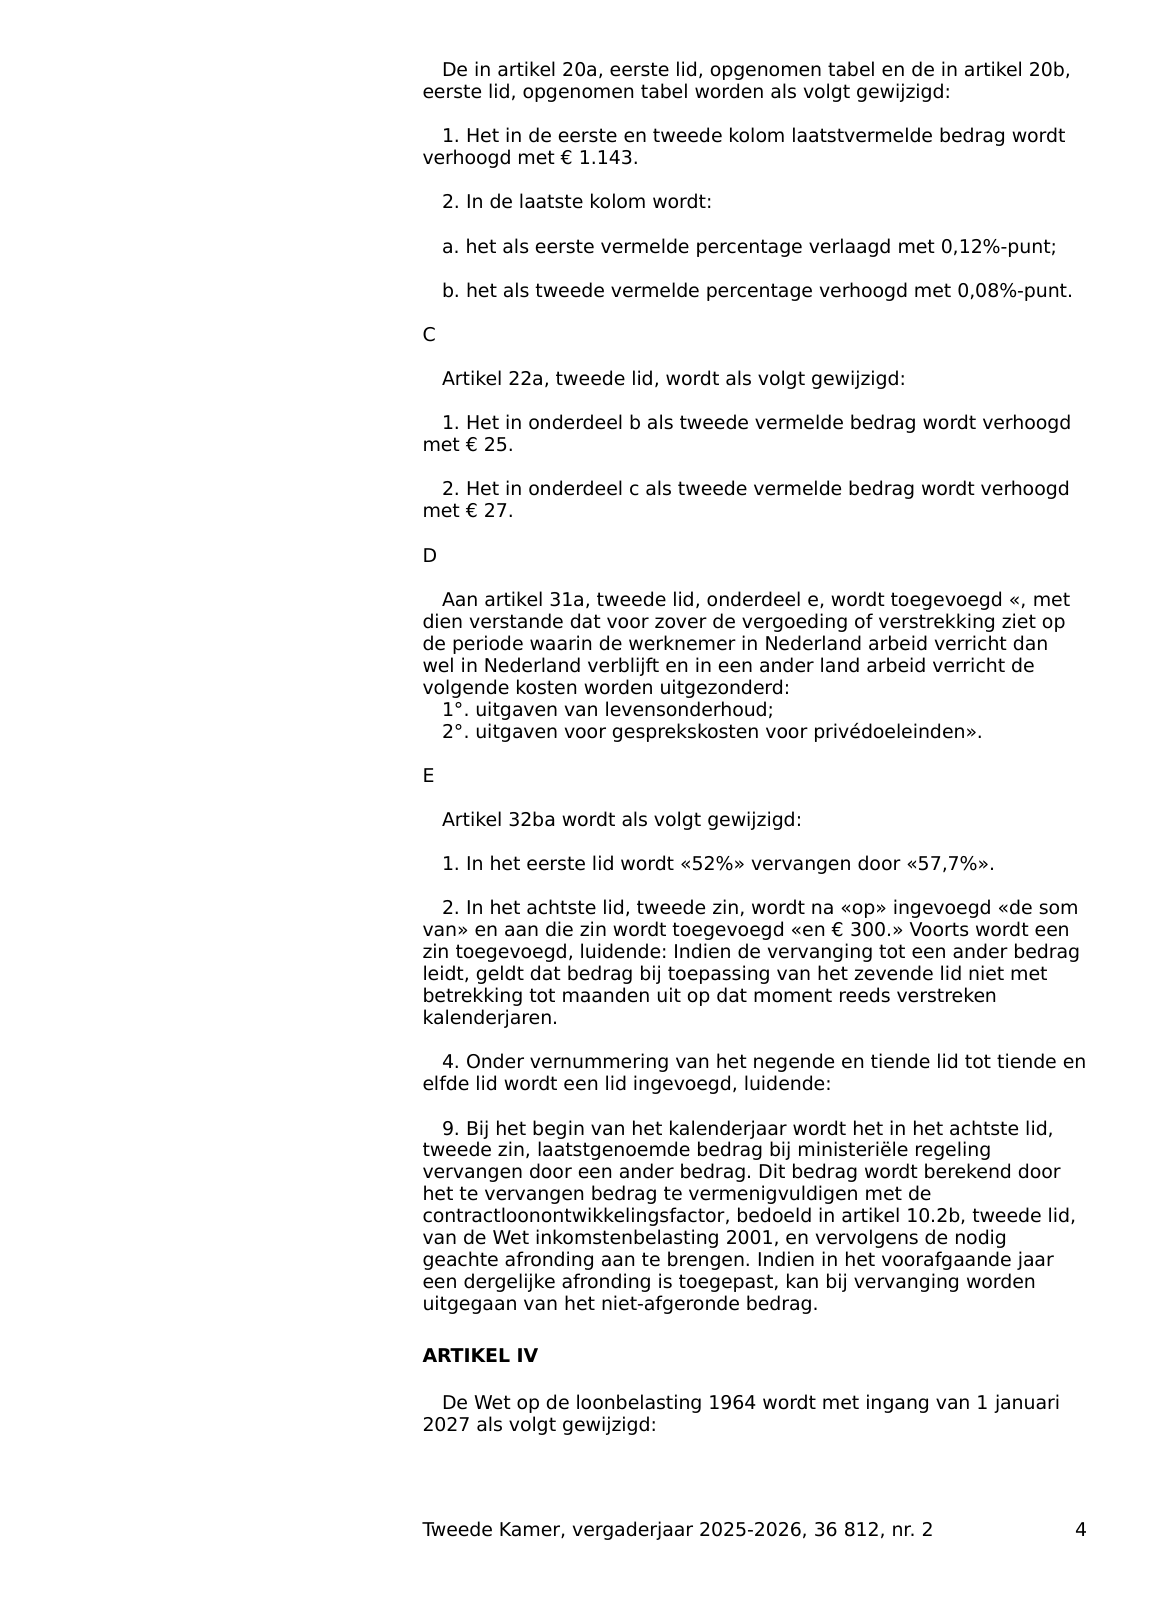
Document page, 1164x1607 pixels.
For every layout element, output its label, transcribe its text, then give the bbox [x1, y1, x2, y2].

text 2°. uitgaven voor gesprekskosten voor privédoeleinden». [422, 721, 1087, 742]
text 2. Het in onderdeel c als tweede vermelde bedrag wordt verhoogd met € 27. [422, 478, 1087, 522]
text b. het als tweede vermelde percentage verhoogd met 0,08%-punt. [422, 280, 1087, 302]
text 2. In het achtste lid, tweede zin, wordt na «op» ingevoegd «de som van» en aan die zin wordt toegevoegd «en € 300.» Voorts wordt een zin toegevoegd, luidende: Indien de vervanging tot een ander bedrag leidt, geldt dat bedrag bij toepassing van het zevende lid niet met betrekking tot maanden uit op dat moment reeds verstreken kalenderjaren. [422, 897, 1087, 1029]
text a. het als eerste vermelde percentage verlaagd met 0,12%-punt; [422, 236, 1087, 257]
text 1. In het eerste lid wordt «52%» vervangen door «57,7%». [422, 853, 1087, 875]
text Artikel 22a, tweede lid, wordt als volgt gewijzigd: [422, 368, 1087, 390]
subtitle ARTIKEL IV [422, 1345, 1087, 1367]
text De Wet op de loonbelasting 1964 wordt met ingang van 1 januari 2027 als volgt gewijzigd: [422, 1392, 1087, 1436]
text Artikel 32ba wordt als volgt gewijzigd: [422, 809, 1087, 831]
text 2. In de laatste kolom wordt: [422, 191, 1087, 213]
text De in artikel 20a, eerste lid, opgenomen tabel en de in artikel 20b, eerste lid, opgenomen tabel worden als volgt gewijzigd: [422, 59, 1087, 103]
text 1°. uitgaven van levensonderhoud; [422, 698, 1087, 721]
text 1. Het in onderdeel b als tweede vermelde bedrag wordt verhoogd met € 25. [422, 412, 1087, 456]
text Aan artikel 31a, tweede lid, onderdeel e, wordt toegevoegd «, met dien verstande dat voor zover de vergoeding of verstrekking ziet op de periode waarin de werknemer in Nederland arbeid verricht dan wel in Nederland verblijft en in een ander land arbeid verricht de volgende kosten worden uitgezonderd: [422, 589, 1087, 698]
text 4. Onder vernummering van het negende en tiende lid tot tiende en elfde lid wordt een lid ingevoegd, luidende: [422, 1051, 1087, 1095]
text E [422, 765, 1087, 787]
text 9. Bij het begin van het kalenderjaar wordt het in het achtste lid, tweede zin, laatstgenoemde bedrag bij ministeriële regeling vervangen door een ander bedrag. Dit bedrag wordt berekend door het te vervangen bedrag te vermenigvuldigen met de contractloonontwikkelingsfactor, bedoeld in artikel 10.2b, tweede lid, van de Wet inkomstenbelasting 2001, en vervolgens de nodig geachte afronding aan te brengen. Indien in het voorafgaande jaar een dergelijke afronding is toegepast, kan bij vervanging worden uitgegaan van het niet-afgeronde bedrag. [422, 1117, 1087, 1315]
text 1. Het in de eerste en tweede kolom laatstvermelde bedrag wordt verhoogd met € 1.143. [422, 125, 1087, 169]
text C [422, 324, 1087, 346]
text D [422, 544, 1087, 566]
